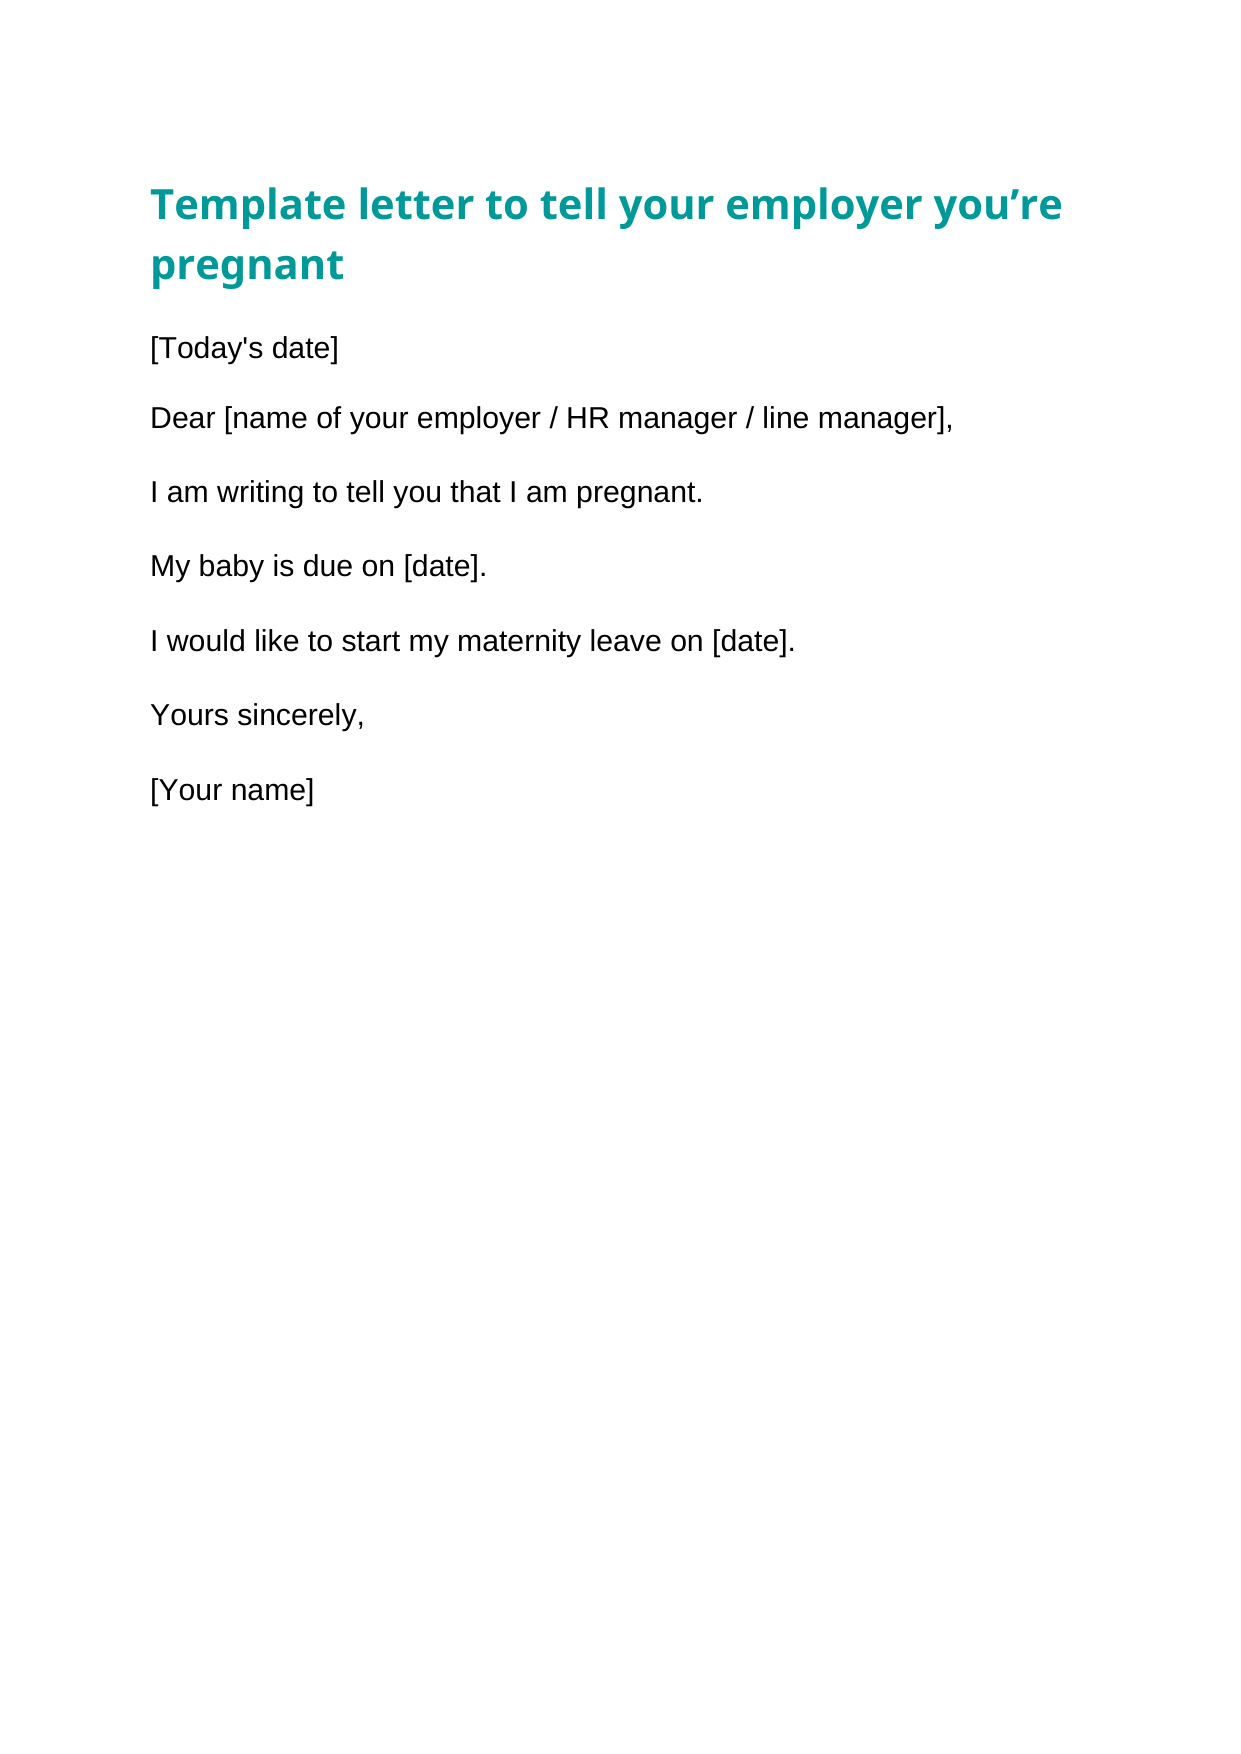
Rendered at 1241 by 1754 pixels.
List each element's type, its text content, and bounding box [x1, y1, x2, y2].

text I am writing to tell you that I am pregnant. [150, 474, 1090, 509]
text Dear [name of your employer / HR manager / line manager], [150, 399, 1090, 434]
subtitle Template letter to tell your employer you’re pregnant [150, 175, 1090, 292]
text [Today's date] [150, 330, 1090, 365]
text [Your name] [150, 771, 1090, 806]
text I would like to start my maternity leave on [date]. [150, 623, 1090, 657]
text My baby is due on [date]. [150, 548, 1090, 583]
text Yours sincerely, [150, 697, 1090, 732]
